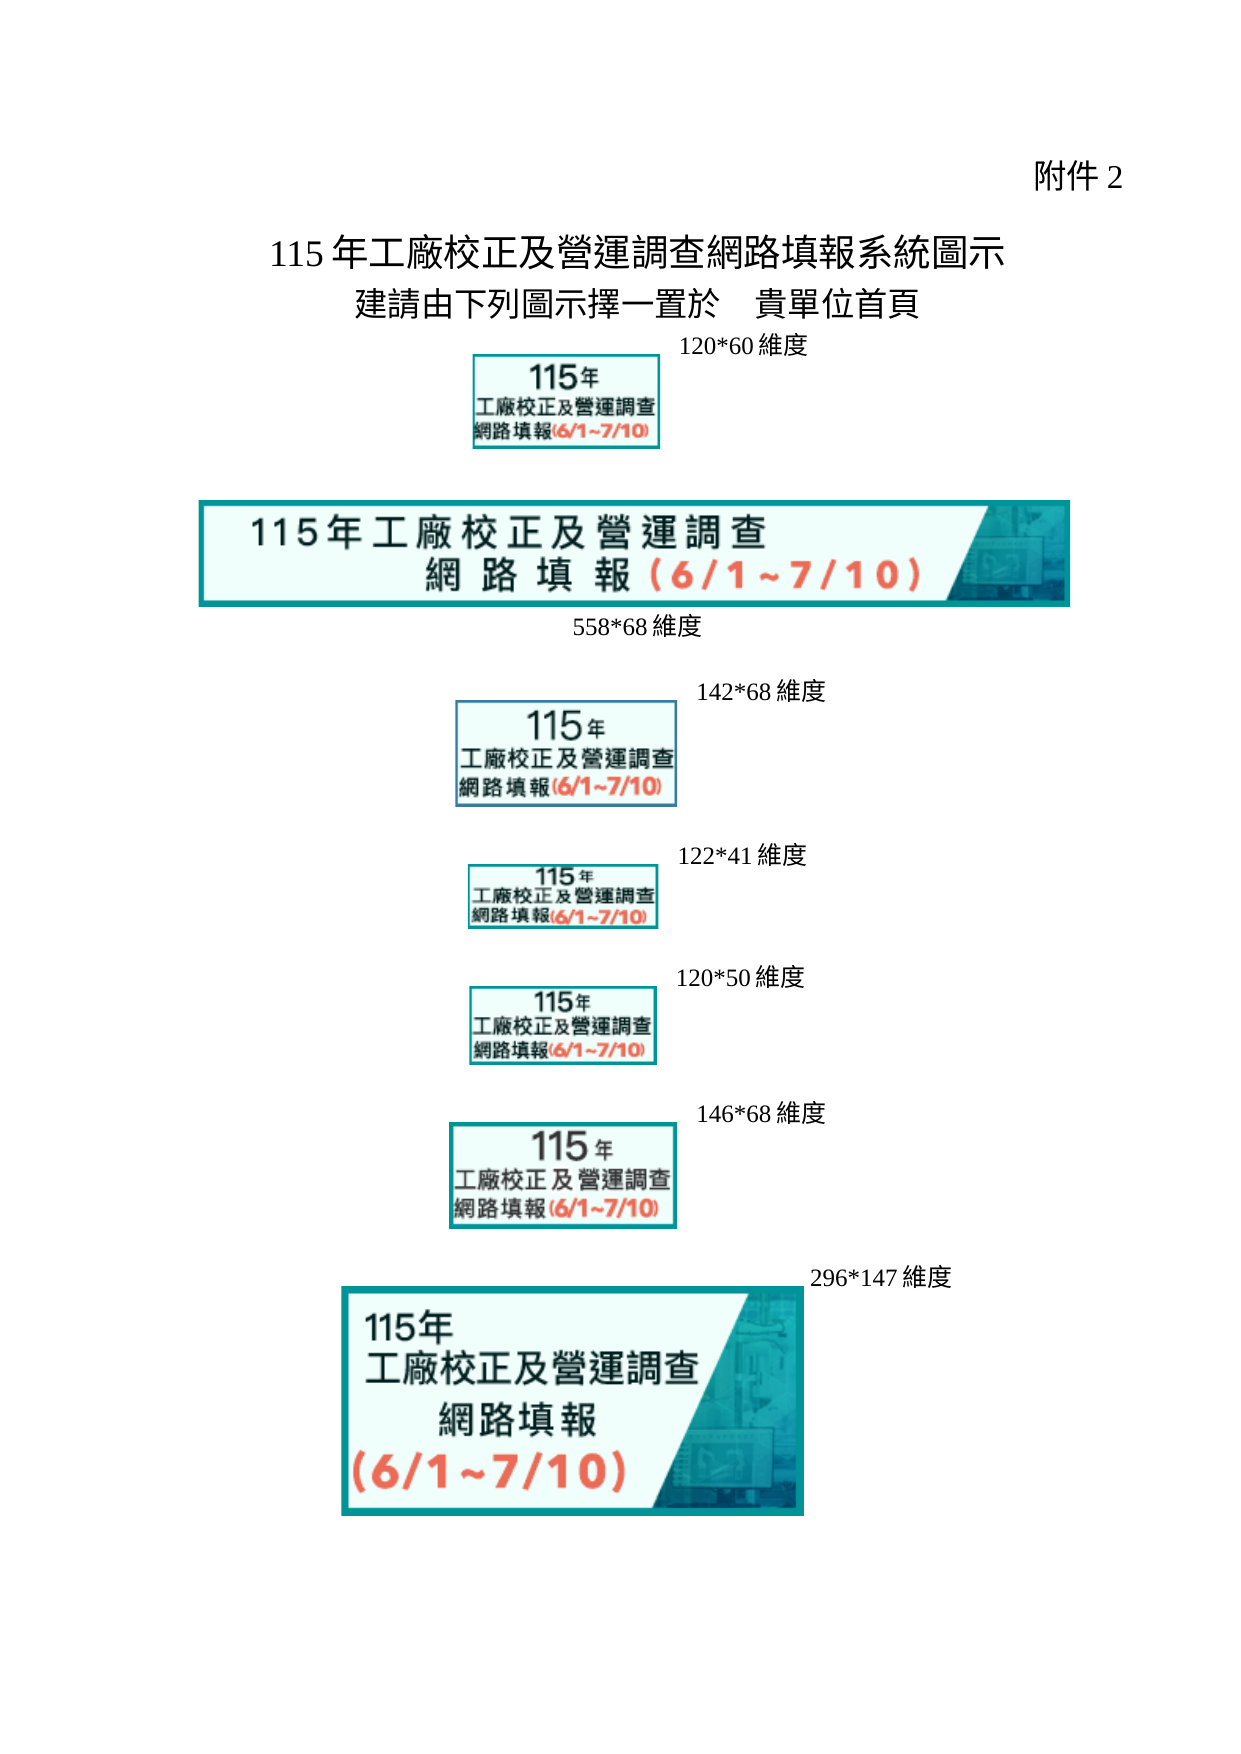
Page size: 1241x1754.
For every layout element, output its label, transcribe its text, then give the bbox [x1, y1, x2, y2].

text 120*60維度 [150, 326, 1125, 448]
text 142*68維度 [150, 672, 1125, 807]
text 146*68維度 [150, 1093, 1125, 1228]
text 296*147維度 [150, 1257, 1125, 1516]
text 120*50維度 [150, 957, 1125, 1064]
text 558*68維度 [150, 607, 1125, 643]
text 115年工廠校正及營運調查網路填報系統圖示 [150, 223, 1125, 277]
text 122*41維度 [150, 836, 1125, 929]
text 建請由下列圖示擇一置於 貴單位首頁 [150, 277, 1125, 326]
text 附件2 [150, 150, 1125, 198]
